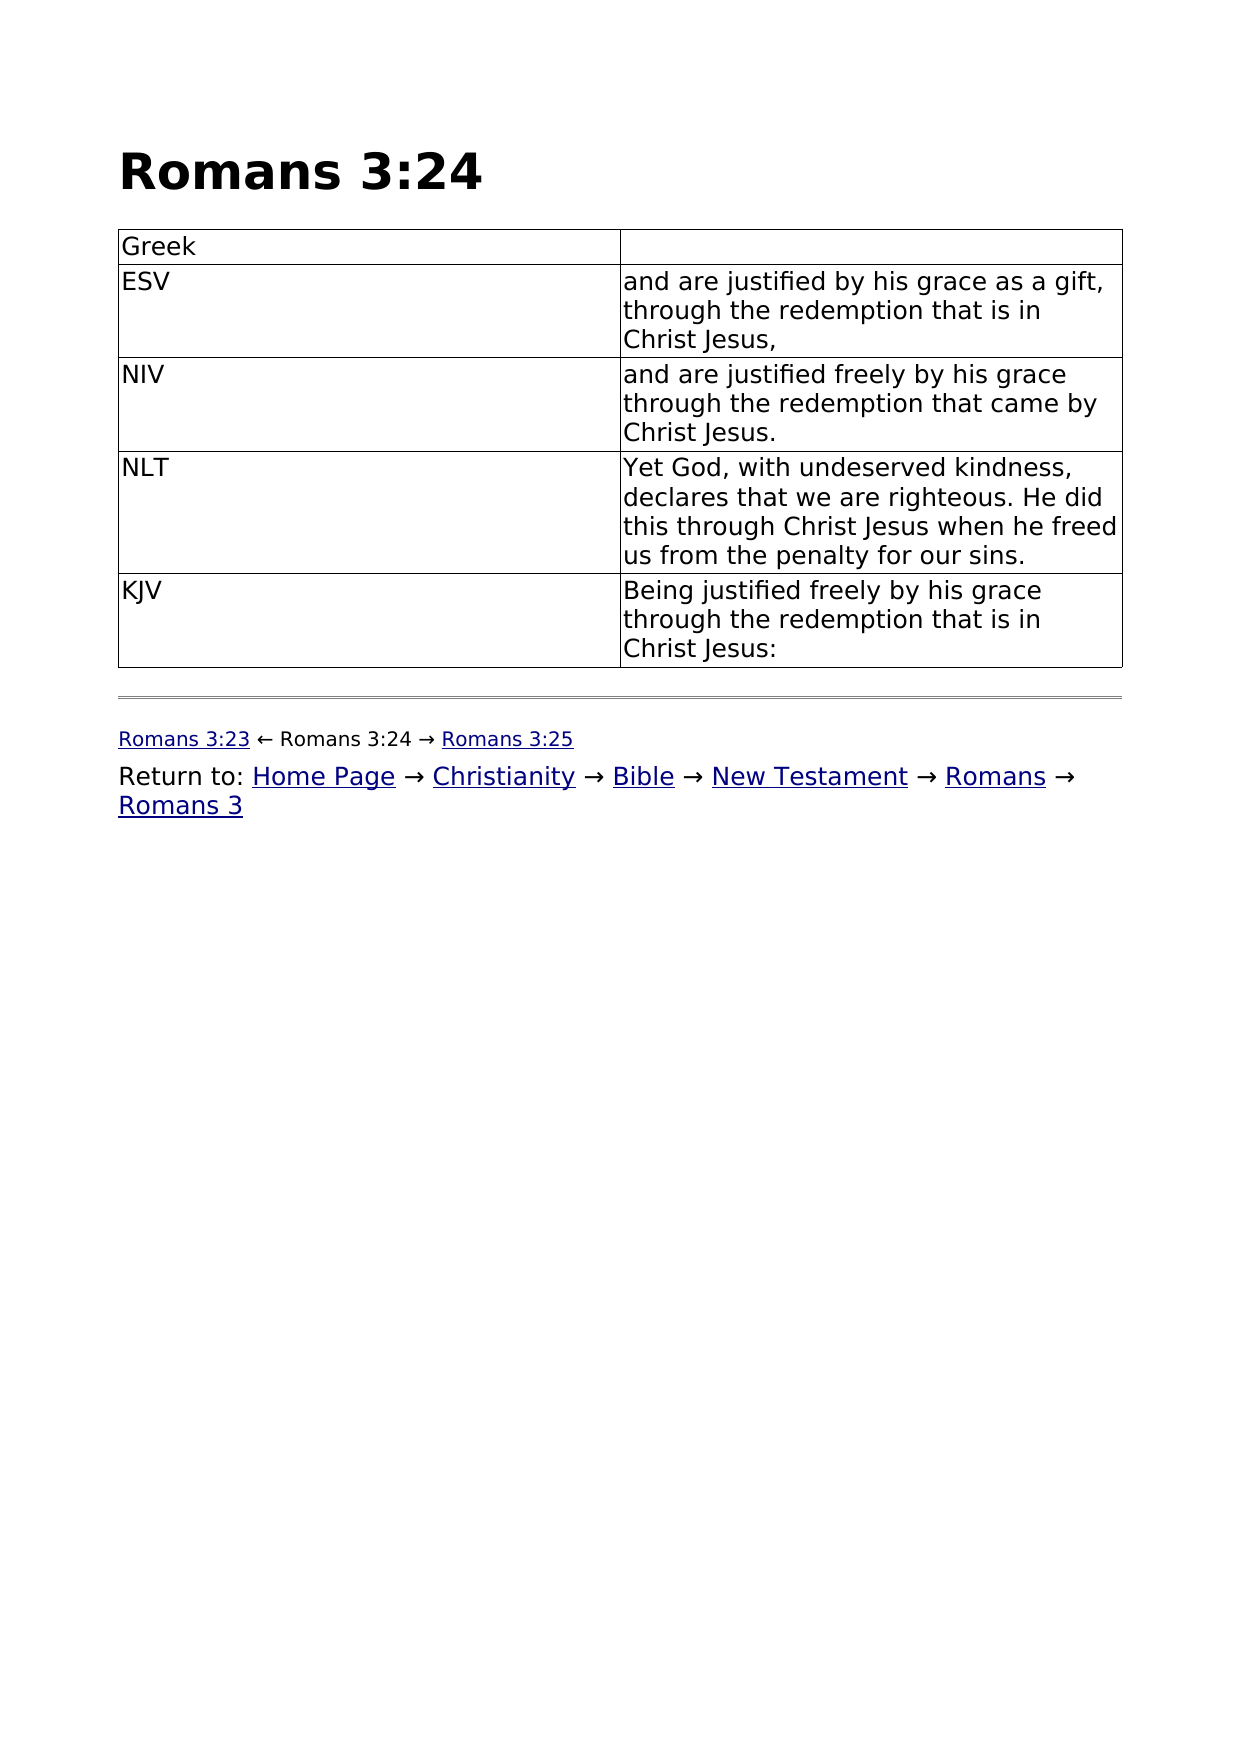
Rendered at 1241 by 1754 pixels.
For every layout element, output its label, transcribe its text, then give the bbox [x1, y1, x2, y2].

table_cell ESV [119, 265, 620, 357]
table_cell Yet God, with undeserved kindness, declares that we are righteous. He did this through Christ Jesus when he freed us from the penalty for our sins. [621, 452, 1122, 573]
table_cell and are justified by his grace as a gift, through the redemption that is in Christ Jesus, [621, 265, 1122, 357]
table_cell NIV [119, 358, 620, 451]
text Romans 3:23 ← Romans 3:24 → Romans 3:25 [118, 728, 1122, 762]
text Return to: Home Page → Christianity → Bible → New Testament → Romans → Romans 3 [118, 762, 1122, 820]
table_cell NLT [119, 452, 620, 573]
table_header [621, 230, 1122, 264]
table_cell Being justified freely by his grace through the redemption that is in Christ Jesus: [621, 574, 1122, 667]
table_cell KJV [119, 574, 620, 667]
subtitle Romans 3:24 [118, 143, 1122, 201]
table_cell and are justified freely by his grace through the redemption that came by Christ Jesus. [621, 358, 1122, 451]
table_header Greek [119, 230, 620, 264]
